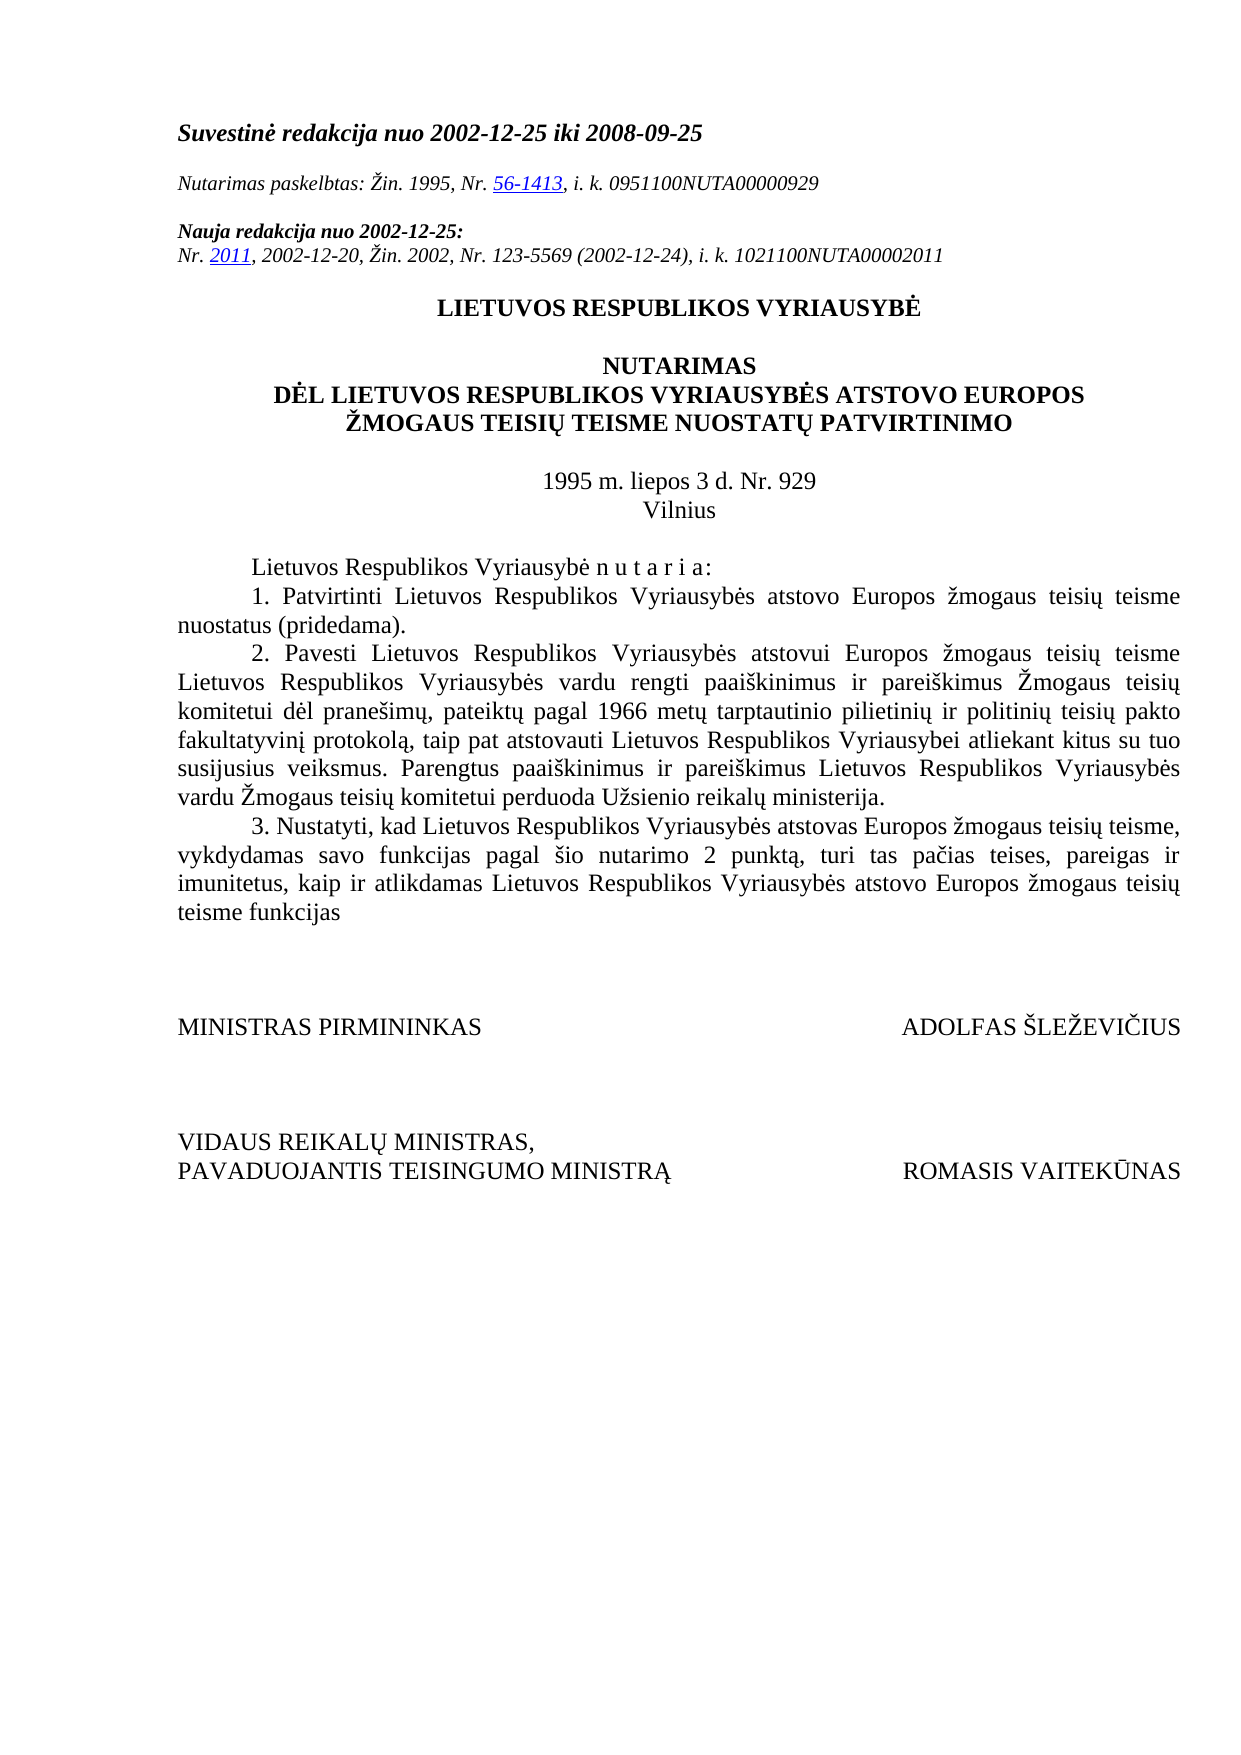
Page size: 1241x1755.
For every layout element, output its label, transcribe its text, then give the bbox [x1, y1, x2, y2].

text Nauja redakcija nuo 2002-12-25: [177, 219, 1181, 243]
text Ministras Pirmininkas Adolfas Šleževičius [177, 1012, 1181, 1041]
text Suvestinė redakcija nuo 2002-12-25 iki 2008-09-25 [177, 118, 1181, 147]
text Vilnius [177, 495, 1181, 523]
text Lietuvos Respublikos Vyriausybė nutaria: [177, 552, 1181, 581]
text NUTARIMAS [177, 351, 1181, 380]
text 2. Pavesti Lietuvos Respublikos Vyriausybės atstovui Europos žmogaus teisių teisme Lietuvos Respublikos Vyriausybės vardu rengti paaiškinimus ir pareiškimus Žmogaus teisių komitetui dėl pranešimų, pateiktų pagal 1966 metų tarptautinio pilietinių ir politinių teisių pakto fakultatyvinį protokolą, taip pat atstovauti Lietuvos Respublikos Vyriausybei atliekant kitus su tuo susijusius veiksmus. Parengtus paaiškinimus ir pareiškimus Lietuvos Respublikos Vyriausybės vardu Žmogaus teisių komitetui perduoda Užsienio reikalų ministerija. [177, 638, 1181, 811]
text Nr. 2011, 2002-12-20, Žin. 2002, Nr. 123-5569 (2002-12-24), i. k. 1021100NUTA00002011 [177, 243, 1181, 267]
text Vidaus reikalų ministras, [177, 1127, 1181, 1156]
text 1. Patvirtinti Lietuvos Respublikos Vyriausybės atstovo Europos žmogaus teisių teisme nuostatus (pridedama). [177, 581, 1181, 638]
text DĖL LIETUVOS RESPUBLIKOS VYRIAUSYBĖS ATSTOVO EUROPOS [177, 380, 1181, 408]
text 3. Nustatyti, kad Lietuvos Respublikos Vyriausybės atstovas Europos žmogaus teisių teisme, vykdydamas savo funkcijas pagal šio nutarimo 2 punktą, turi tas pačias teises, pareigas ir imunitetus, kaip ir atlikdamas Lietuvos Respublikos Vyriausybės atstovo Europos žmogaus teisių teisme funkcijas [177, 811, 1181, 926]
text pavaduojantis teisingumo ministrą Romasis Vaitekūnas [177, 1156, 1181, 1185]
text LIETUVOS RESPUBLIKOS VYRIAUSYBĖ [177, 293, 1181, 322]
text 1995 m. liepos 3 d. Nr. 929 [177, 466, 1181, 495]
text ŽMOGAUS TEISIŲ TEISME NUOSTATŲ PATVIRTINIMO [177, 408, 1181, 437]
text Nutarimas paskelbtas: Žin. 1995, Nr. 56-1413, i. k. 0951100NUTA00000929 [177, 171, 1181, 195]
